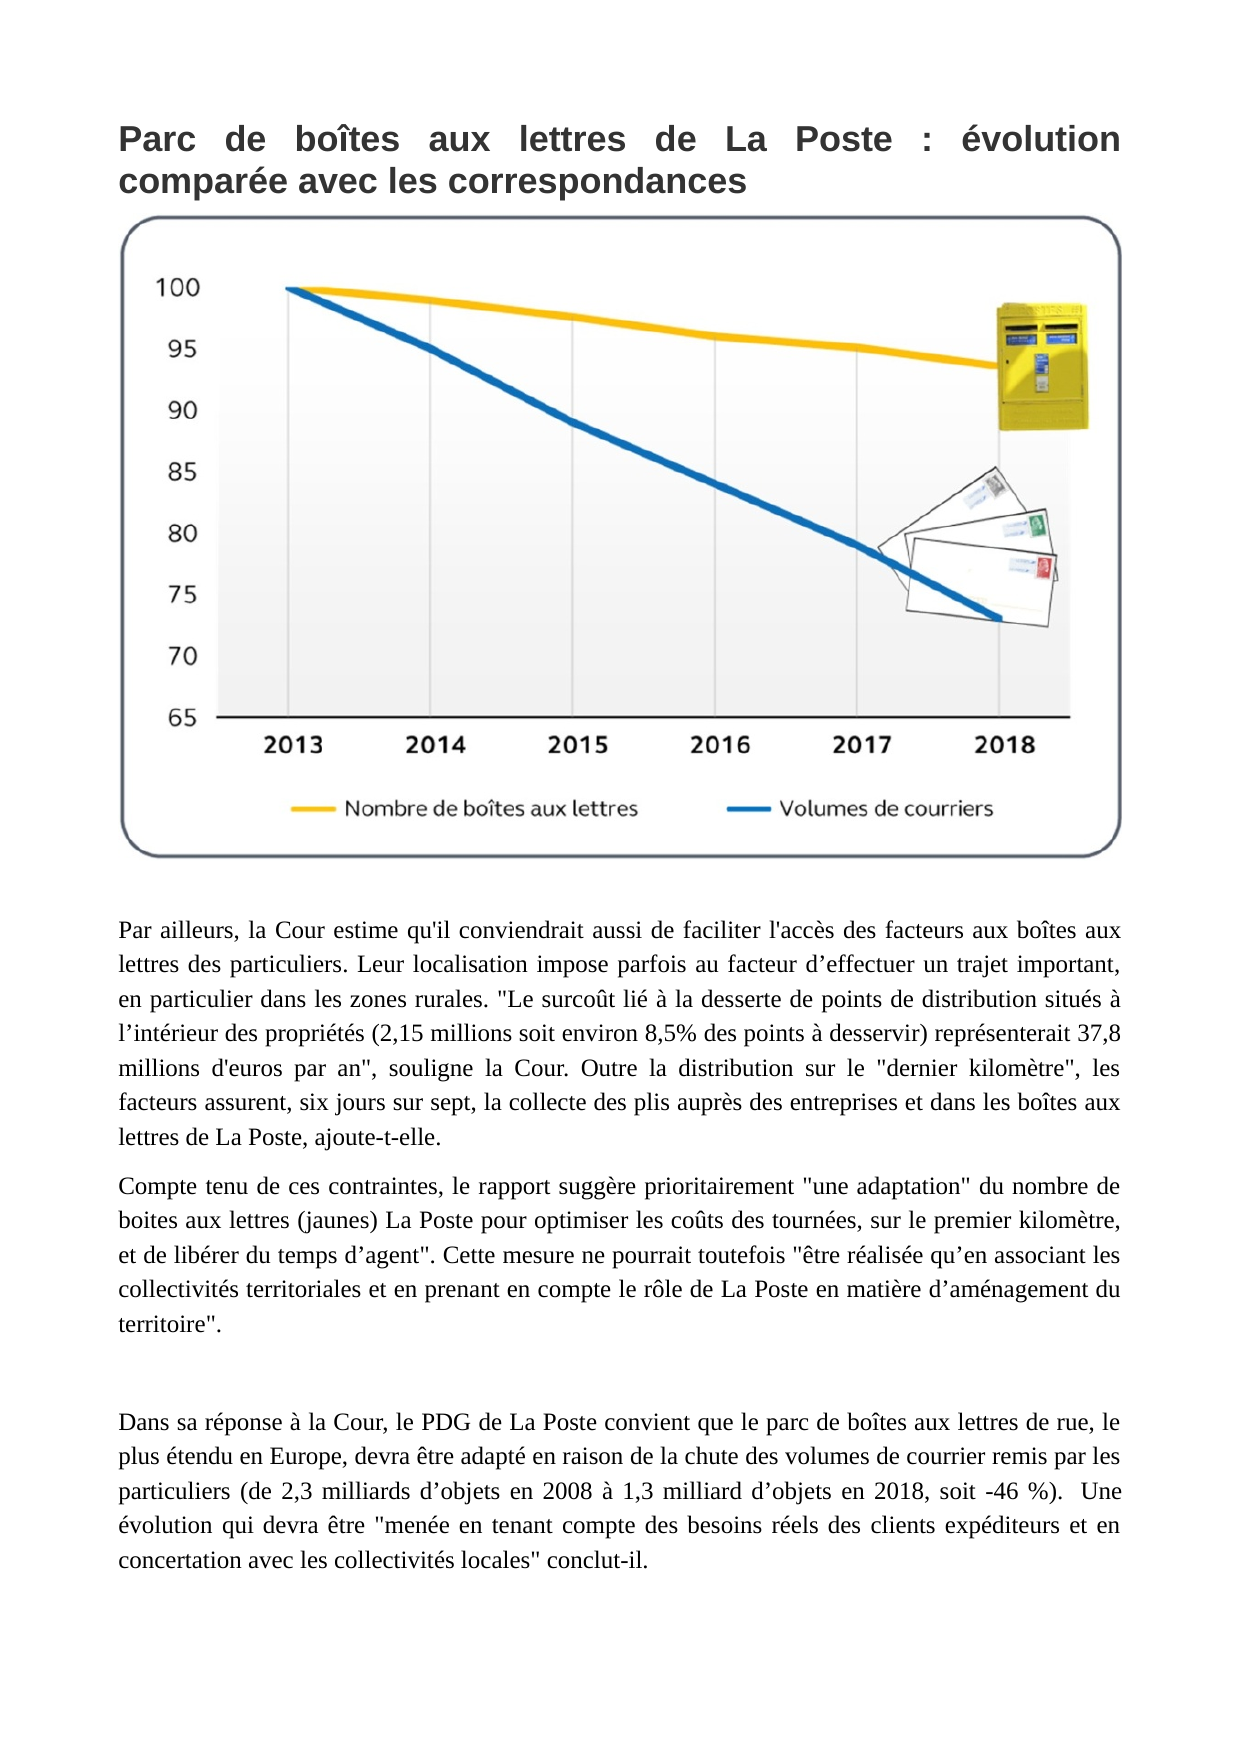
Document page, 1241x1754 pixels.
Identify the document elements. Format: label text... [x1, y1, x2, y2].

subtitle Parc de boîtes aux lettres de La Poste : évolution comparée avec les correspondances [118, 118, 1122, 201]
text Par ailleurs, la Cour estime qu'il conviendrait aussi de faciliter l'accès des facteurs aux boîtes aux lettres des particuliers. Leur localisation impose parfois au facteur d’effectuer un trajet important, en particulier dans les zones rurales. "Le surcoût lié à la desserte de points de distribution situés à l’intérieur des propriétés (2,15 millions soit environ 8,5% des points à desservir) représenterait 37,8 millions d'euros par an", souligne la Cour. Outre la distribution sur le "dernier kilomètre", les facteurs assurent, six jours sur sept, la collecte des plis auprès des entreprises et dans les boîtes aux lettres de La Poste, ajoute-t-elle. [118, 915, 1122, 1151]
picture [118, 213, 1123, 861]
text Dans sa réponse à la Cour, le PDG de La Poste convient que le parc de boîtes aux lettres de rue, le plus étendu en Europe, devra être adapté en raison de la chute des volumes de courrier remis par les particuliers (de 2,3 milliards d’objets en 2008 à 1,3 milliard d’objets en 2018, soit -46 %). Une évolution qui devra être "menée en tenant compte des besoins réels des clients expéditeurs et en concertation avec les collectivités locales" conclut-il. [118, 1407, 1122, 1573]
text Compte tenu de ces contraintes, le rapport suggère prioritairement "une adaptation" du nombre de boites aux lettres (jaunes) La Poste pour optimiser les coûts des tournées, sur le premier kilomètre, et de libérer du temps d’agent". Cette mesure ne pourrait toutefois "être réalisée qu’en associant les collectivités territoriales et en prenant en compte le rôle de La Poste en matière d’aménagement du territoire". [118, 1171, 1122, 1337]
